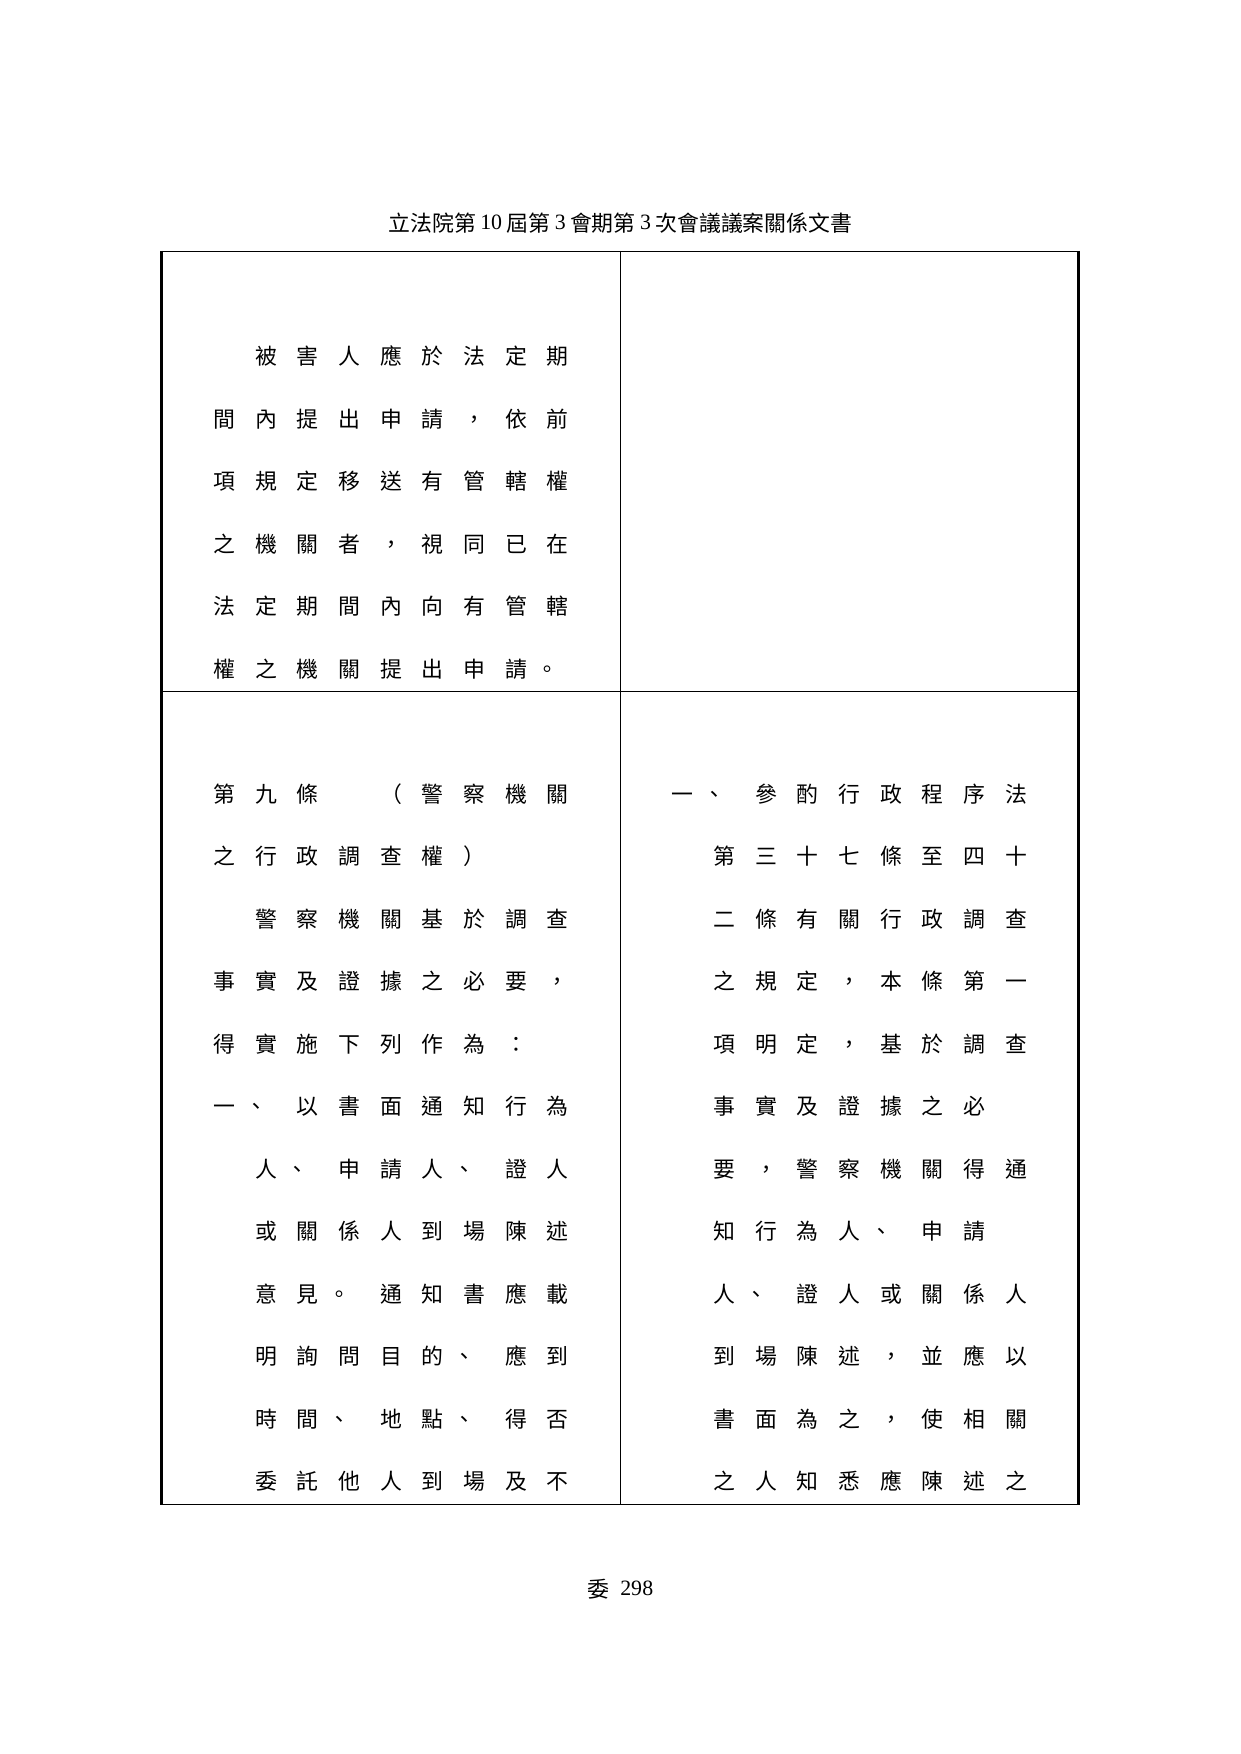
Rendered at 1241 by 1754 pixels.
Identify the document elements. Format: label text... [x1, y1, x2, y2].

table_cell [621, 252, 1077, 691]
table_cell 第九條 （警察機關之行政調查權） 警察機關基於調查事實及證據之必要，得實施下列作為： 一、以書面通知行為人、申請人、證人或關係人到場陳述意見。通知書應載明詢問目的、應到時間、地點、得否委託他人到場及不 [163, 692, 620, 1504]
table_cell 一、參酌行政程序法第三十七條至四十二條有關行政調查之規定，本條第一項明定，基於調查事實及證據之必要，警察機關得通知行為人、申請人、證人或關係人到場陳述，並應以書面為之，使相關之人知悉應陳述之 [621, 692, 1077, 1504]
table_cell 被害人應於法定期間內提出申請，依前項規定移送有管轄權之機關者，視同已在法定期間內向有管轄權之機關提出申請。 [163, 252, 620, 691]
